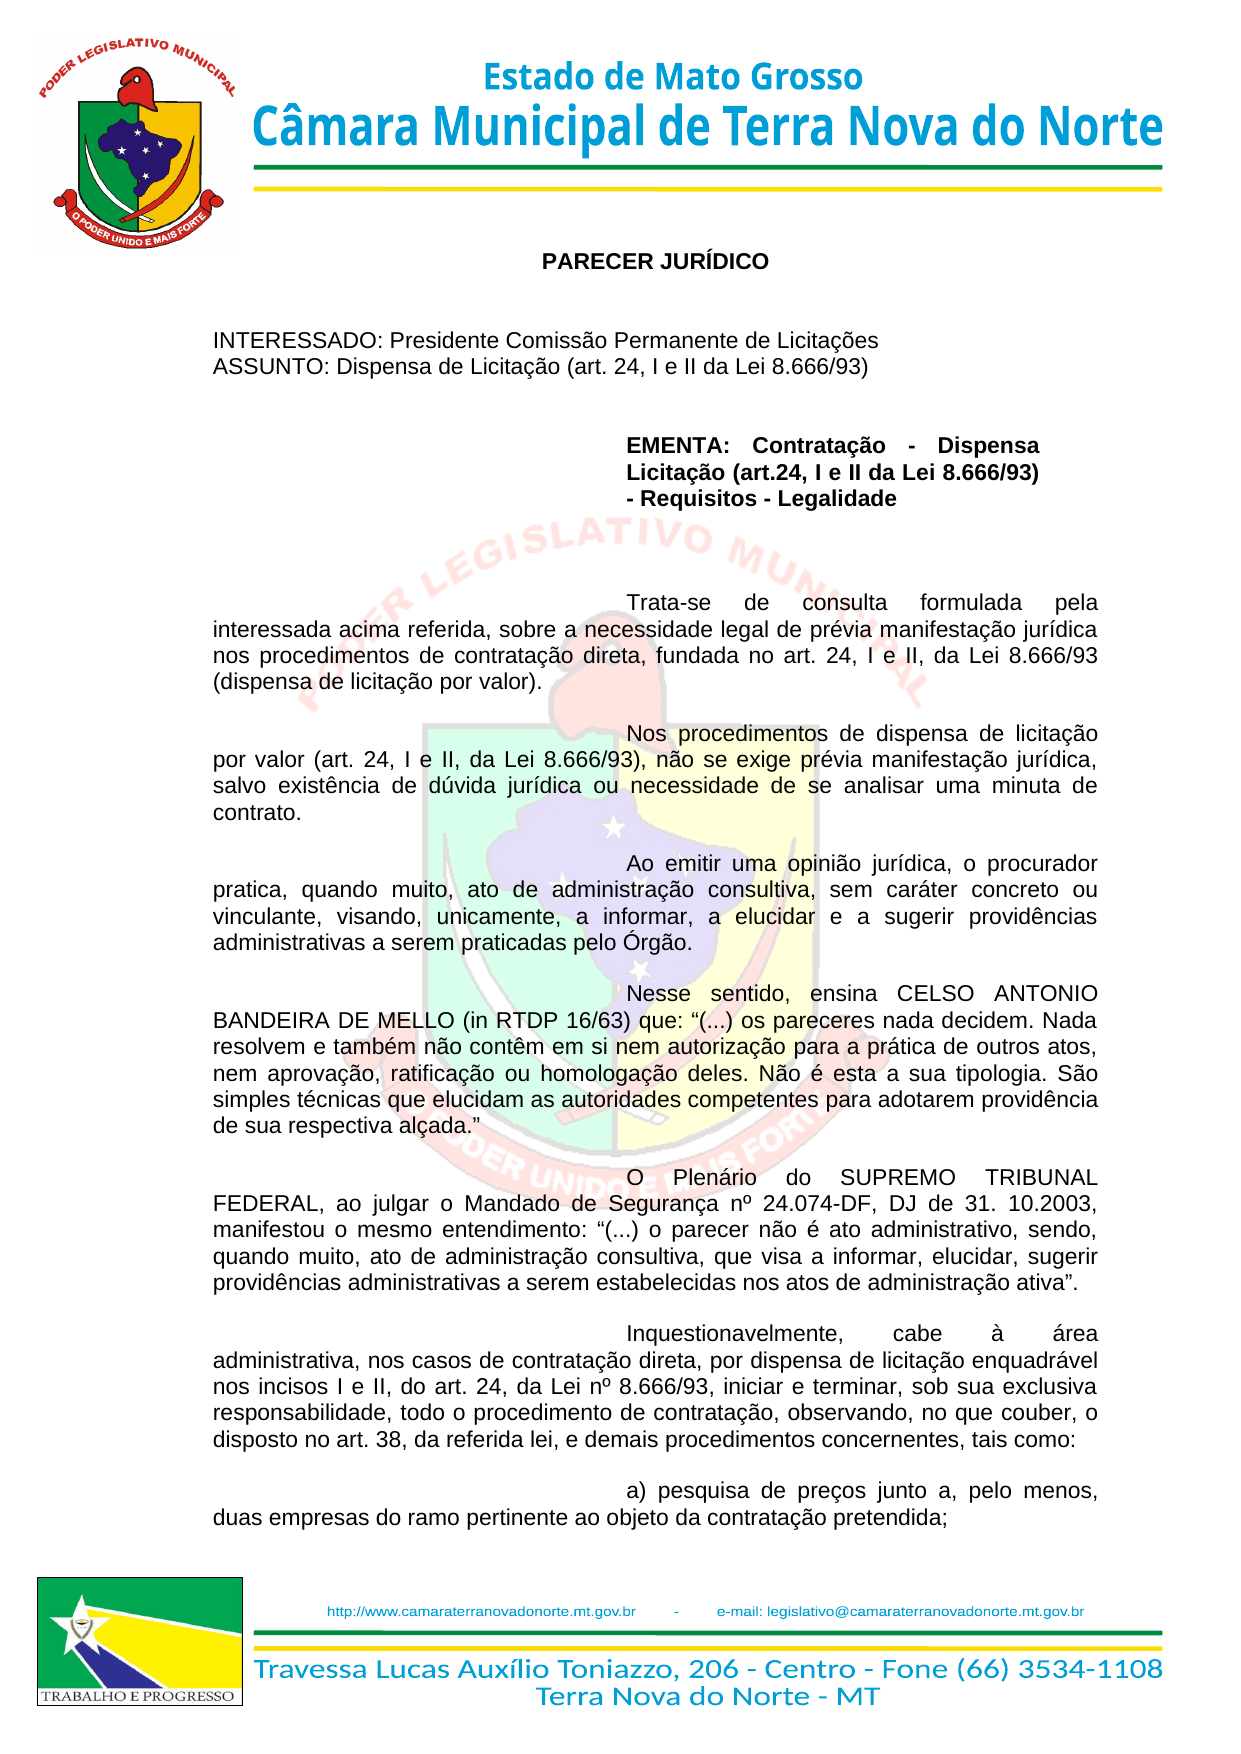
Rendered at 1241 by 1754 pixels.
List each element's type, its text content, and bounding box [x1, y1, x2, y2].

text Nos procedimentos de dispensa de licitação por valor (art. 24, I e II, da Lei 8.666/93), não se exige prévia manifestação jurídica, salvo existência de dúvida jurídica ou necessidade de se analisar uma minuta de contrato. [213, 719, 284, 825]
text Trata-se de consulta formulada pela interessada acima referida, sobre a necessidade legal de prévia manifestação jurídica nos procedimentos de contratação direta, fundada no art. 24, I e II, da Lei 8.666/93 (dispensa de licitação por valor). [947, 589, 1098, 694]
text Ao emitir uma opinião jurídica, o procurador pratica, quando muito, ato de administração consultiva, sem caráter concreto ou vinculante, visando, unicamente, a informar, a elucidar e a sugerir providências administrativas a serem praticadas pelo Órgão. [213, 850, 284, 955]
picture [35, 36, 241, 251]
text Nesse sentido, ensina CELSO ANTONIO BANDEIRA DE MELLO (in RTDP 16/63) que: “(...) os pareceres nada decidem. Nada resolvem e também não contêm em si nem autorização para a prática de outros atos, nem aprovação, ratificação ou homologação deles. Não é esta a sua tipologia. São simples técnicas que elucidam as autoridades competentes para adotarem providência de sua respectiva alçada.” [947, 980, 1098, 1138]
text Ao emitir uma opinião jurídica, o procurador pratica, quando muito, ato de administração consultiva, sem caráter concreto ou vinculante, visando, unicamente, a informar, a elucidar e a sugerir providências administrativas a serem praticadas pelo Órgão. [947, 850, 1098, 955]
text Inquestionavelmente, cabe à área administrativa, nos casos de contratação direta, por dispensa de licitação enquadrável nos incisos I e II, do art. 24, da Lei nº 8.666/93, iniciar e terminar, sob sua exclusiva responsabilidade, todo o procedimento de contratação, observando, no que couber, o disposto no art. 38, da referida lei, e demais procedimentos concernentes, tais como: [213, 1320, 1098, 1452]
text Nesse sentido, ensina CELSO ANTONIO BANDEIRA DE MELLO (in RTDP 16/63) que: “(...) os pareceres nada decidem. Nada resolvem e também não contêm em si nem autorização para a prática de outros atos, nem aprovação, ratificação ou homologação deles. Não é esta a sua tipologia. São simples técnicas que elucidam as autoridades competentes para adotarem providência de sua respectiva alçada.” [213, 980, 284, 1138]
picture [38, 1578, 242, 1705]
text INTERESSADO: Presidente Comissão Permanente de Licitações [213, 327, 1098, 353]
text EMENTA: Contratação - Dispensa Licitação (art.24, I e II da Lei 8.666/93) - Requisitos - Legalidade [626, 432, 1039, 511]
text O Plenário do SUPREMO TRIBUNAL FEDERAL, ao julgar o Mandado de Segurança nº 24.074-DF, DJ de 31. 10.2003, manifestou o mesmo entendimento: “(...) o parecer não é ato administrativo, sendo, quando muito, ato de administração consultiva, que visa a informar, elucidar, sugerir providências administrativas a serem estabelecidas nos atos de administração ativa”. [213, 1163, 1098, 1295]
text Trata-se de consulta formulada pela interessada acima referida, sobre a necessidade legal de prévia manifestação jurídica nos procedimentos de contratação direta, fundada no art. 24, I e II, da Lei 8.666/93 (dispensa de licitação por valor). [213, 589, 284, 694]
text PARECER JURÍDICO [213, 248, 1098, 274]
text ASSUNTO: Dispensa de Licitação (art. 24, I e II da Lei 8.666/93) [213, 353, 1098, 380]
picture [836, 1606, 849, 1613]
text Nos procedimentos de dispensa de licitação por valor (art. 24, I e II, da Lei 8.666/93), não se exige prévia manifestação jurídica, salvo existência de dúvida jurídica ou necessidade de se analisar uma minuta de contrato. [947, 719, 1098, 825]
text a) pesquisa de preços junto a, pelo menos, duas empresas do ramo pertinente ao objeto da contratação pretendida; [213, 1477, 1098, 1530]
